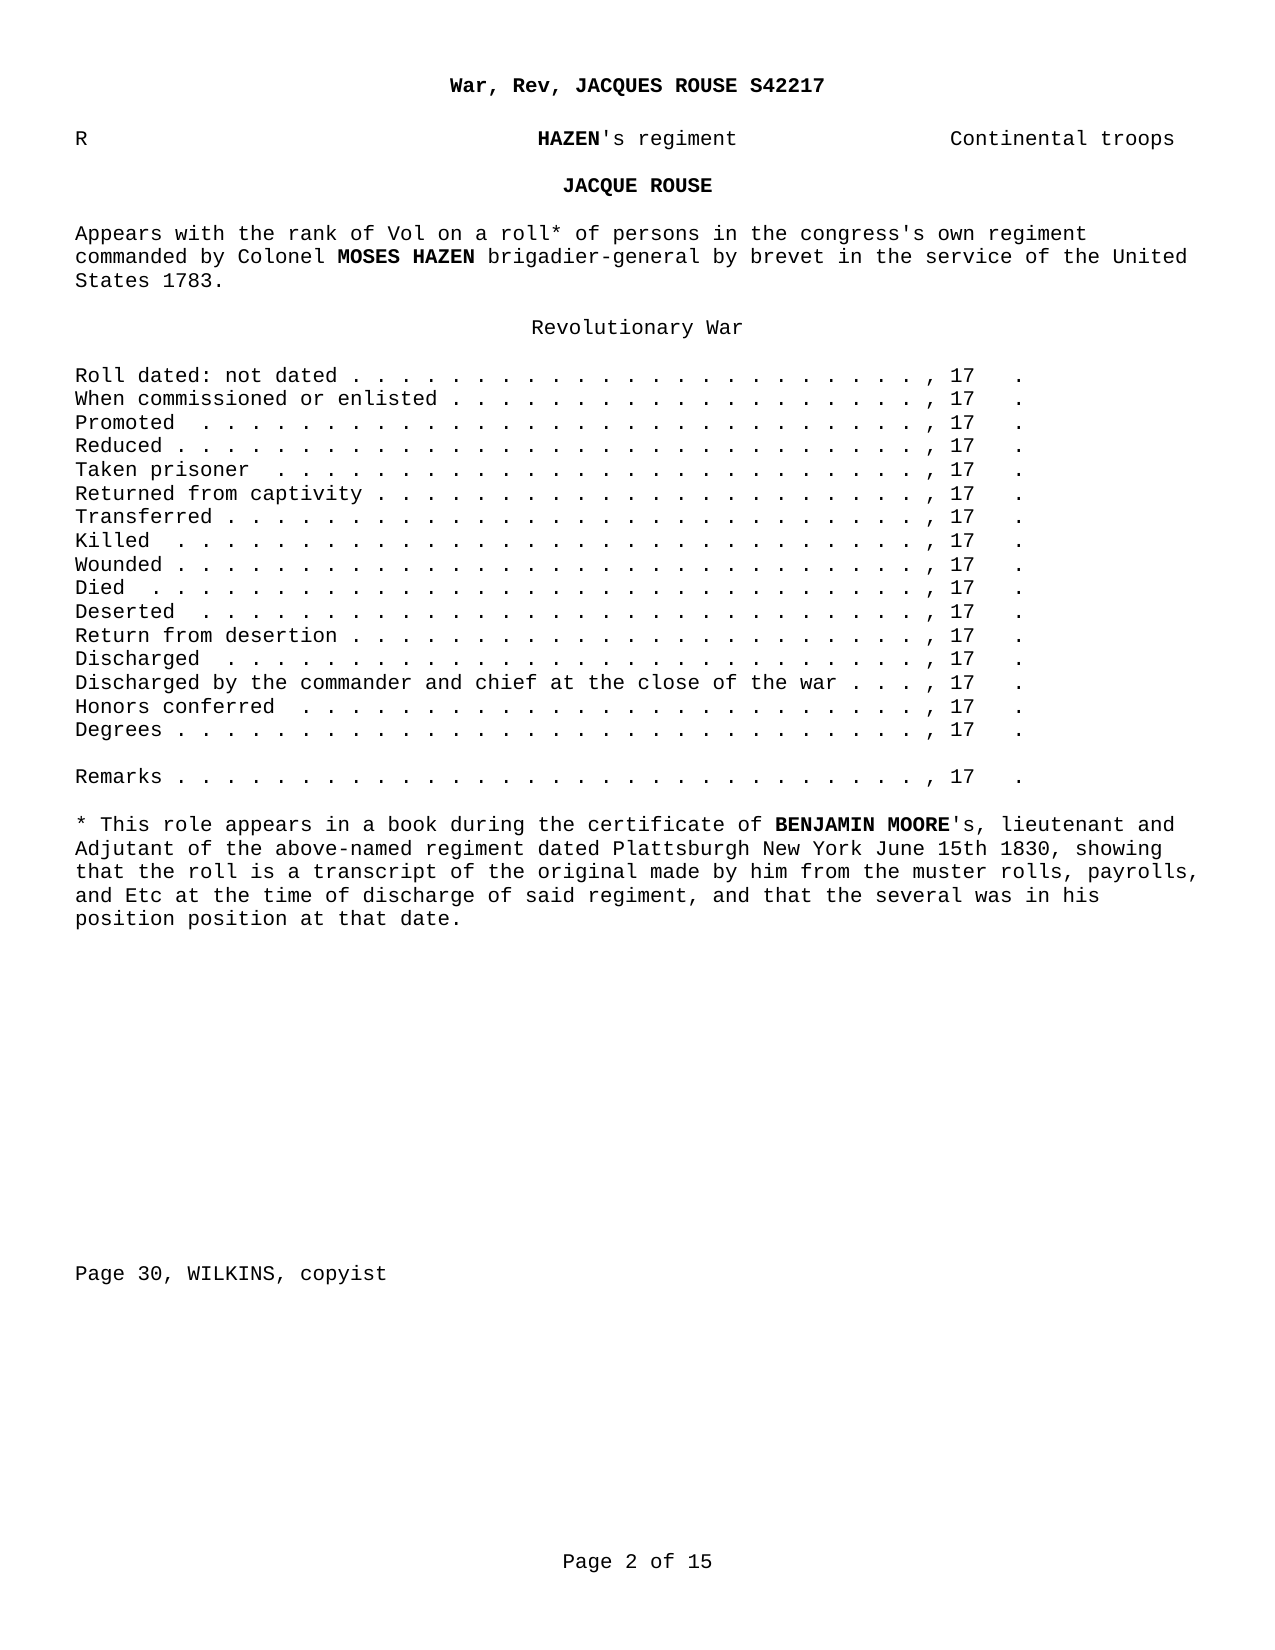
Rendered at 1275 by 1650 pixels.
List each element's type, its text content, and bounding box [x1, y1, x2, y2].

text Page 30, Wilkins, copyist [75, 1263, 1200, 1287]
text Taken prisoner . . . . . . . . . . . . . . . . . . . . . . . . . . , 17 . [75, 459, 1200, 483]
text Killed . . . . . . . . . . . . . . . . . . . . . . . . . . . . . . , 17 . [75, 530, 1200, 554]
text Promoted . . . . . . . . . . . . . . . . . . . . . . . . . . . . . , 17 . [75, 412, 1200, 436]
text R Hazen's regiment Continental troops [75, 128, 1200, 152]
text Wounded . . . . . . . . . . . . . . . . . . . . . . . . . . . . . . , 17 . [75, 554, 1200, 577]
text Remarks . . . . . . . . . . . . . . . . . . . . . . . . . . . . . . , 17 . [75, 767, 1200, 790]
text Degrees . . . . . . . . . . . . . . . . . . . . . . . . . . . . . . , 17 . [75, 719, 1200, 743]
text Reduced . . . . . . . . . . . . . . . . . . . . . . . . . . . . . . , 17 . [75, 436, 1200, 459]
text Died . . . . . . . . . . . . . . . . . . . . . . . . . . . . . . . , 17 . [75, 577, 1200, 601]
text Jacque Rouse [75, 175, 1200, 199]
text Roll dated: not dated . . . . . . . . . . . . . . . . . . . . . . . , 17 . [75, 364, 1200, 388]
text Revolutionary War [75, 317, 1200, 341]
text Appears with the rank of Vol on a roll* of persons in the congress's own regiment commanded by Colonel Moses Hazen brigadier-general by brevet in the service of the United States 1783. [75, 223, 1200, 294]
text * This role appears in a book during the certificate of Benjamin Moore's, lieutenant and Adjutant of the above-named regiment dated Plattsburgh New York June 15th 1830, showing that the roll is a transcript of the original made by him from the muster rolls, payrolls, and Etc at the time of discharge of said regiment, and that the several was in his position position at that date. [75, 814, 1200, 932]
text Discharged . . . . . . . . . . . . . . . . . . . . . . . . . . . . , 17 . [75, 648, 1200, 672]
text Transferred . . . . . . . . . . . . . . . . . . . . . . . . . . . . , 17 . [75, 506, 1200, 530]
text Returned from captivity . . . . . . . . . . . . . . . . . . . . . . , 17 . [75, 483, 1200, 506]
text Deserted . . . . . . . . . . . . . . . . . . . . . . . . . . . . . , 17 . [75, 601, 1200, 625]
text Discharged by the commander and chief at the close of the war . . . , 17 . [75, 672, 1200, 696]
text Honors conferred . . . . . . . . . . . . . . . . . . . . . . . . . , 17 . [75, 696, 1200, 719]
text When commissioned or enlisted . . . . . . . . . . . . . . . . . . . , 17 . [75, 388, 1200, 412]
text Return from desertion . . . . . . . . . . . . . . . . . . . . . . . , 17 . [75, 625, 1200, 648]
